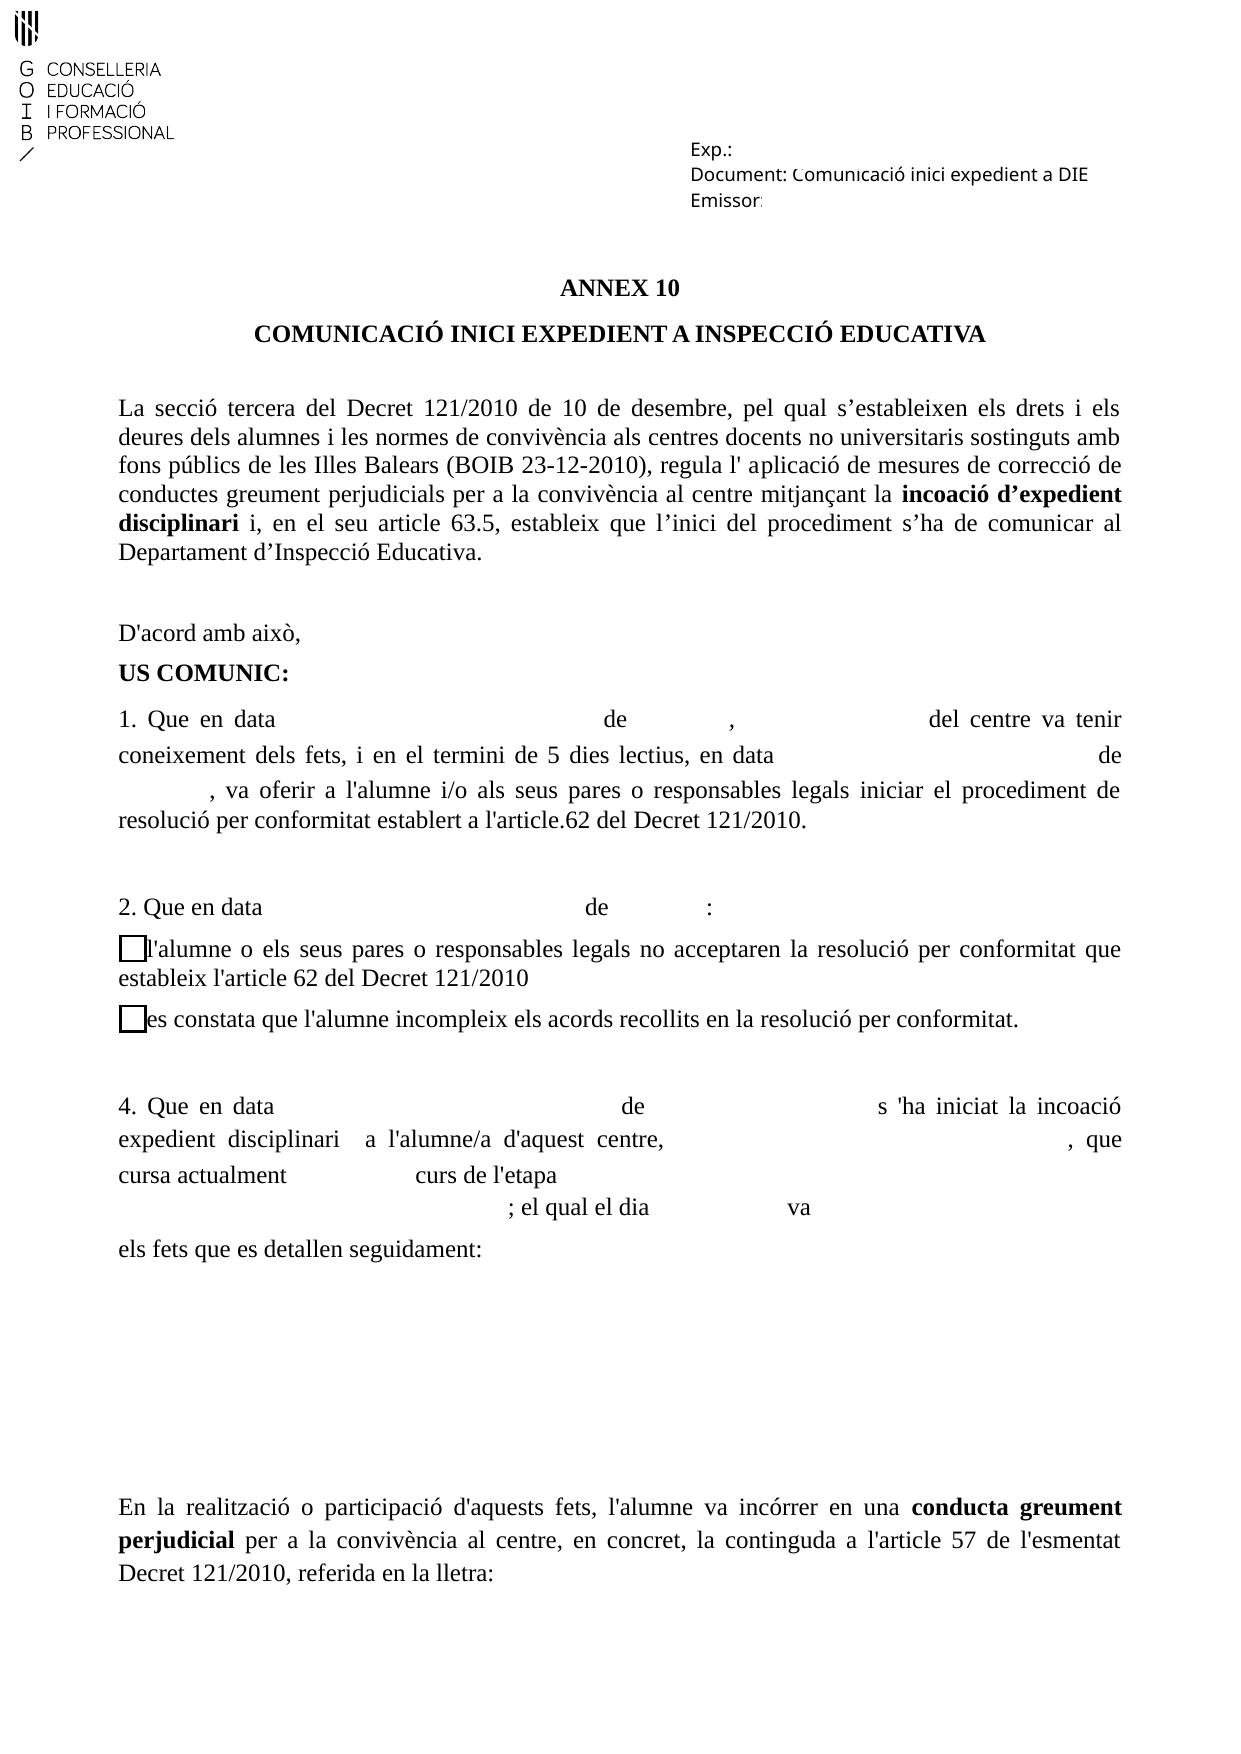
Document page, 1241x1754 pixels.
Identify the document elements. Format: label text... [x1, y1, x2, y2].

text de [579, 886, 615, 922]
text l'alumne o els seus pares o responsables legals no acceptaren la resolució per conformitat que estableix l'article 62 del Decret 121/2010 [118, 934, 1122, 992]
picture [1, 0, 188, 173]
text La secció tercera del Decret 121/2010 de 10 de desembre, pel qual s’estableixen els drets i els deures dels alumnes i les normes de convivència als centres docents no universitaris sostinguts amb fons públics de les Illes Balears (BOIB 23-12-2010), regula l' aplicació de mesures de correcció de conductes greument perjudicials per a la convivència al centre mitjançant la incoació d’expedient disciplinari i, en el seu article 63.5, estableix que l’inici del procediment s’ha de comunicar al Departament d’Inspecció Educativa. [118, 393, 1122, 566]
text ANNEX 10 [118, 273, 1122, 302]
text : [706, 886, 1122, 922]
text COMUNICACIÓ INICI EXPEDIENT A INSPECCIÓ EDUCATIVA [118, 319, 1122, 347]
text ; el qual el dia va els fets que es detallen seguidament: [118, 1192, 1122, 1263]
text 2. Que en data [118, 886, 294, 922]
text US COMUNIC: [118, 658, 1122, 687]
text D'acord amb això, [118, 618, 1122, 647]
text 4. Que en data de s 'ha iniciat la incoació expedient disciplinari a l'alumne/a d'aquest centre, , que cursa actualment curs de l'etapa [118, 1086, 1122, 1192]
text es constata que l'alumne incompleix els acords recollits en la resolució per conformitat. [146, 1004, 1122, 1033]
text 1. Que en data de , del centre va tenir coneixement dels fets, i en el termini de 5 dies lectius, en data de , va oferir a l'alumne i/o als seus pares o responsables legals iniciar el procediment de resolució per conformitat establert a l'article.62 del Decret 121/2010. [118, 699, 1122, 834]
text En la realització o participació d'aquests fets, l'alumne va incórrer en una conducta greument perjudicial per a la convivència al centre, en concret, la continguda a l'article 57 de l'esmentat Decret 121/2010, referida en la lletra: [118, 1492, 1122, 1587]
